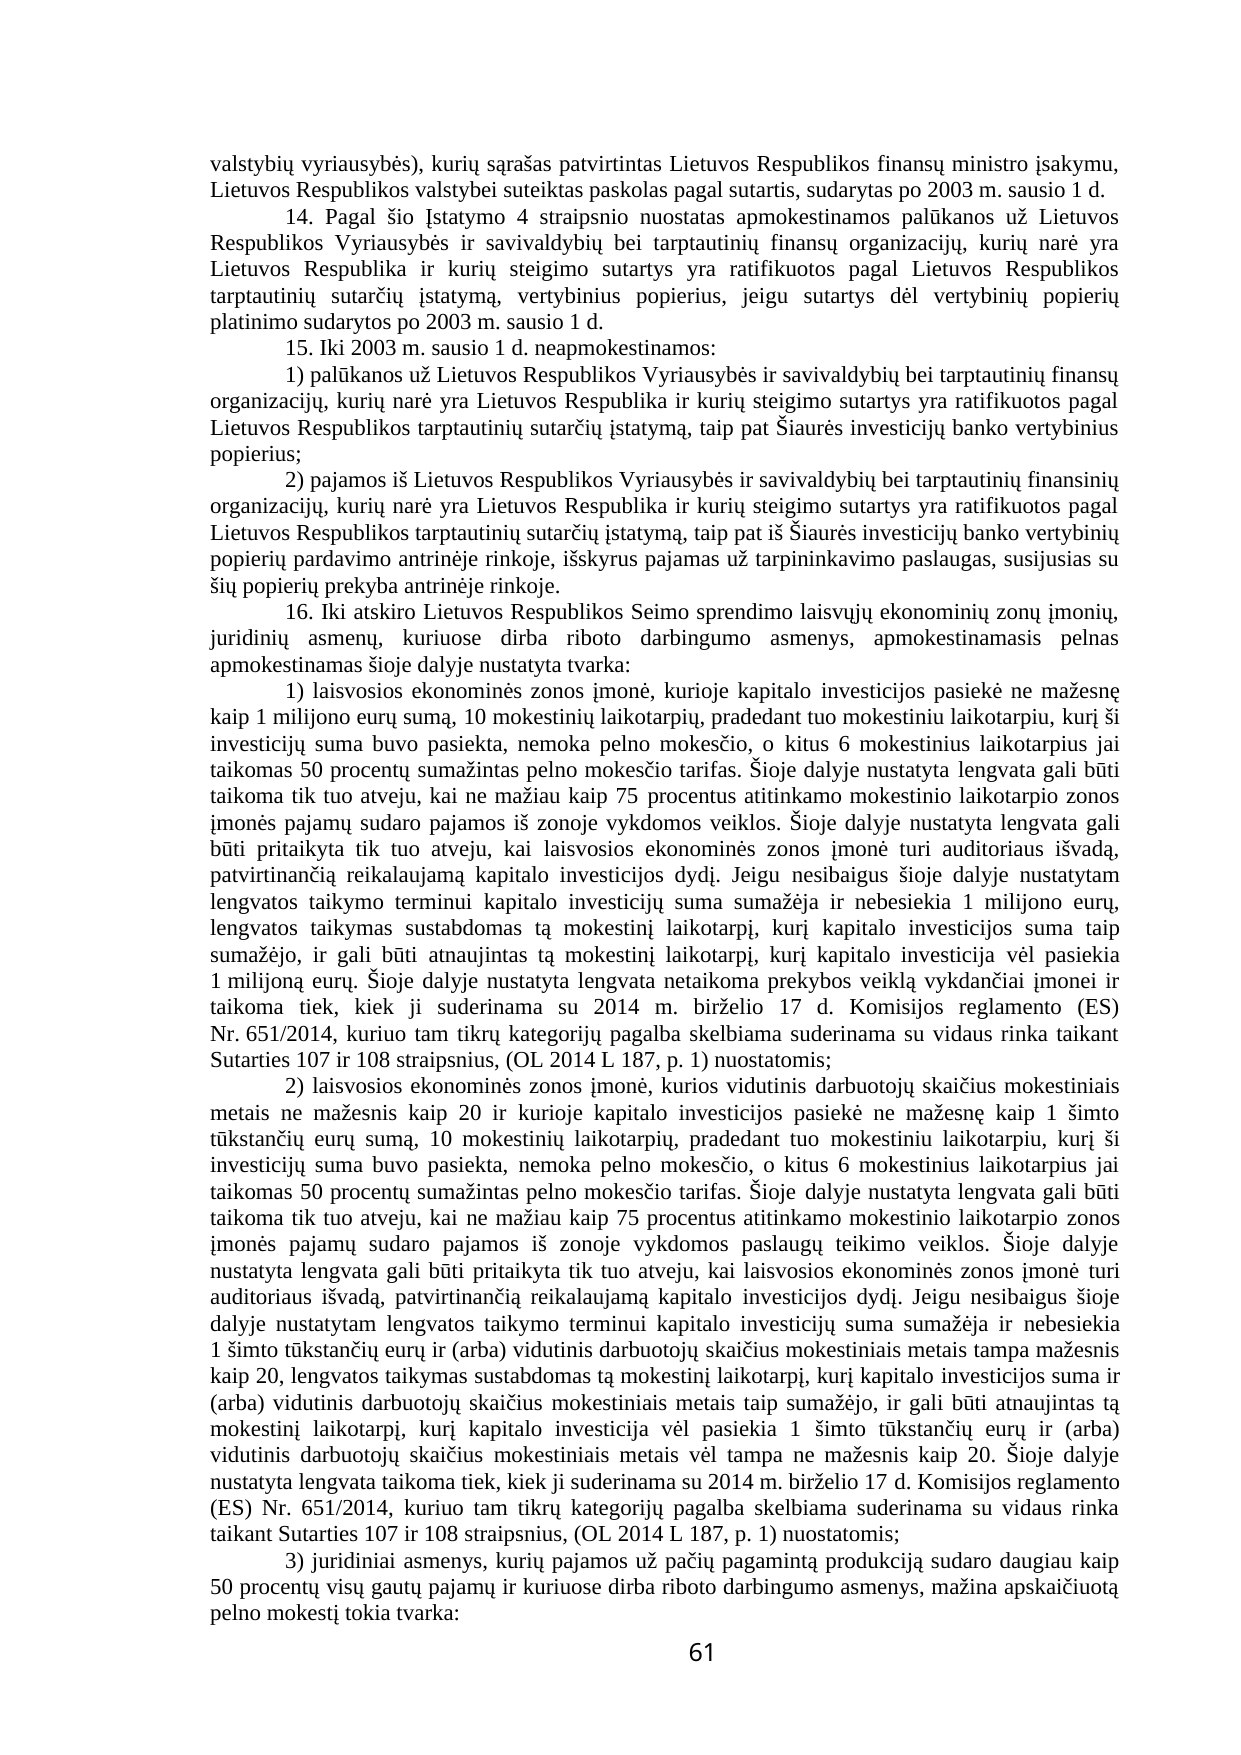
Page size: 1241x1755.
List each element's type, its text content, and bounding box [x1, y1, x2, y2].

text 2) laisvosios ekonominės zonos įmonė, kurios vidutinis darbuotojų skaičius mokestiniais metais ne mažesnis kaip 20 ir kurioje kapitalo investicijos pasiekė ne mažesnę kaip 1 šimto tūkstančių eurų sumą, 10 mokestinių laikotarpių, pradedant tuo mokestiniu laikotarpiu, kurį ši investicijų suma buvo pasiekta, nemoka pelno mokesčio, o kitus 6 mokestinius laikotarpius jai taikomas 50 procentų sumažintas pelno mokesčio tarifas. Šioje dalyje nustatyta lengvata gali būti taikoma tik tuo atveju, kai ne mažiau kaip 75 procentus atitinkamo mokestinio laikotarpio zonos įmonės pajamų sudaro pajamos iš zonoje vykdomos paslaugų teikimo veiklos. Šioje dalyje nustatyta lengvata gali būti pritaikyta tik tuo atveju, kai laisvosios ekonominės zonos įmonė turi auditoriaus išvadą, patvirtinančią reikalaujamą kapitalo investicijos dydį. Jeigu nesibaigus šioje dalyje nustatytam lengvatos taikymo terminui kapitalo investicijų suma sumažėja ir nebesiekia 1 šimto tūkstančių eurų ir (arba) vidutinis darbuotojų skaičius mokestiniais metais tampa mažesnis kaip 20, lengvatos taikymas sustabdomas tą mokestinį laikotarpį, kurį kapitalo investicijos suma ir (arba) vidutinis darbuotojų skaičius mokestiniais metais taip sumažėjo, ir gali būti atnaujintas tą mokestinį laikotarpį, kurį kapitalo investicija vėl pasiekia 1 šimto tūkstančių eurų ir (arba) vidutinis darbuotojų skaičius mokestiniais metais vėl tampa ne mažesnis kaip 20. Šioje dalyje nustatyta lengvata taikoma tiek, kiek ji suderinama su 2014 m. birželio 17 d. Komisijos reglamento (ES) Nr. 651/2014, kuriuo tam tikrų kategorijų pagalba skelbiama suderinama su vidaus rinka taikant Sutarties 107 ir 108 straipsnius, (OL 2014 L 187, p. 1) nuostatomis; [210, 1072, 1120, 1547]
text 14. Pagal šio Įstatymo 4 straipsnio nuostatas apmokestinamos palūkanos už Lietuvos Respublikos Vyriausybės ir savivaldybių bei tarptautinių finansų organizacijų, kurių narė yra Lietuvos Respublika ir kurių steigimo sutartys yra ratifikuotos pagal Lietuvos Respublikos tarptautinių sutarčių įstatymą, vertybinius popierius, jeigu sutartys dėl vertybinių popierių platinimo sudarytos po 2003 m. sausio 1 d. [210, 203, 1120, 334]
text 15. Iki 2003 m. sausio 1 d. neapmokestinamos: [210, 334, 1120, 361]
text 3) juridiniai asmenys, kurių pajamos už pačių pagamintą produkciją sudaro daugiau kaip 50 procentų visų gautų pajamų ir kuriuose dirba riboto darbingumo asmenys, mažina apskaičiuotą pelno mokestį tokia tvarka: [210, 1547, 1120, 1626]
text 1) palūkanos už Lietuvos Respublikos Vyriausybės ir savivaldybių bei tarptautinių finansų organizacijų, kurių narė yra Lietuvos Respublika ir kurių steigimo sutartys yra ratifikuotos pagal Lietuvos Respublikos tarptautinių sutarčių įstatymą, taip pat Šiaurės investicijų banko vertybinius popierius; [210, 361, 1120, 466]
text 2) pajamos iš Lietuvos Respublikos Vyriausybės ir savivaldybių bei tarptautinių finansinių organizacijų, kurių narė yra Lietuvos Respublika ir kurių steigimo sutartys yra ratifikuotos pagal Lietuvos Respublikos tarptautinių sutarčių įstatymą, taip pat iš Šiaurės investicijų banko vertybinių popierių pardavimo antrinėje rinkoje, išskyrus pajamas už tarpininkavimo paslaugas, susijusias su šių popierių prekyba antrinėje rinkoje. [210, 466, 1120, 598]
text 16. Iki atskiro Lietuvos Respublikos Seimo sprendimo laisvųjų ekonominių zonų įmonių, juridinių asmenų, kuriuose dirba riboto darbingumo asmenys, apmokestinamasis pelnas apmokestinamas šioje dalyje nustatyta tvarka: [210, 598, 1120, 677]
text valstybių vyriausybės), kurių sąrašas patvirtintas Lietuvos Respublikos finansų ministro įsakymu, Lietuvos Respublikos valstybei suteiktas paskolas pagal sutartis, sudarytas po 2003 m. sausio 1 d. [210, 150, 1120, 203]
text 1) laisvosios ekonominės zonos įmonė, kurioje kapitalo investicijos pasiekė ne mažesnę kaip 1 milijono eurų sumą, 10 mokestinių laikotarpių, pradedant tuo mokestiniu laikotarpiu, kurį ši investicijų suma buvo pasiekta, nemoka pelno mokesčio, o kitus 6 mokestinius laikotarpius jai taikomas 50 procentų sumažintas pelno mokesčio tarifas. Šioje dalyje nustatyta lengvata gali būti taikoma tik tuo atveju, kai ne mažiau kaip 75 procentus atitinkamo mokestinio laikotarpio zonos įmonės pajamų sudaro pajamos iš zonoje vykdomos veiklos. Šioje dalyje nustatyta lengvata gali būti pritaikyta tik tuo atveju, kai laisvosios ekonominės zonos įmonė turi auditoriaus išvadą, patvirtinančią reikalaujamą kapitalo investicijos dydį. Jeigu nesibaigus šioje dalyje nustatytam lengvatos taikymo terminui kapitalo investicijų suma sumažėja ir nebesiekia 1 milijono eurų, lengvatos taikymas sustabdomas tą mokestinį laikotarpį, kurį kapitalo investicijos suma taip sumažėjo, ir gali būti atnaujintas tą mokestinį laikotarpį, kurį kapitalo investicija vėl pasiekia 1 milijoną eurų. Šioje dalyje nustatyta lengvata netaikoma prekybos veiklą vykdančiai įmonei ir taikoma tiek, kiek ji suderinama su 2014 m. birželio 17 d. Komisijos reglamento (ES) Nr. 651/2014, kuriuo tam tikrų kategorijų pagalba skelbiama suderinama su vidaus rinka taikant Sutarties 107 ir 108 straipsnius, (OL 2014 L 187, p. 1) nuostatomis; [210, 677, 1120, 1072]
